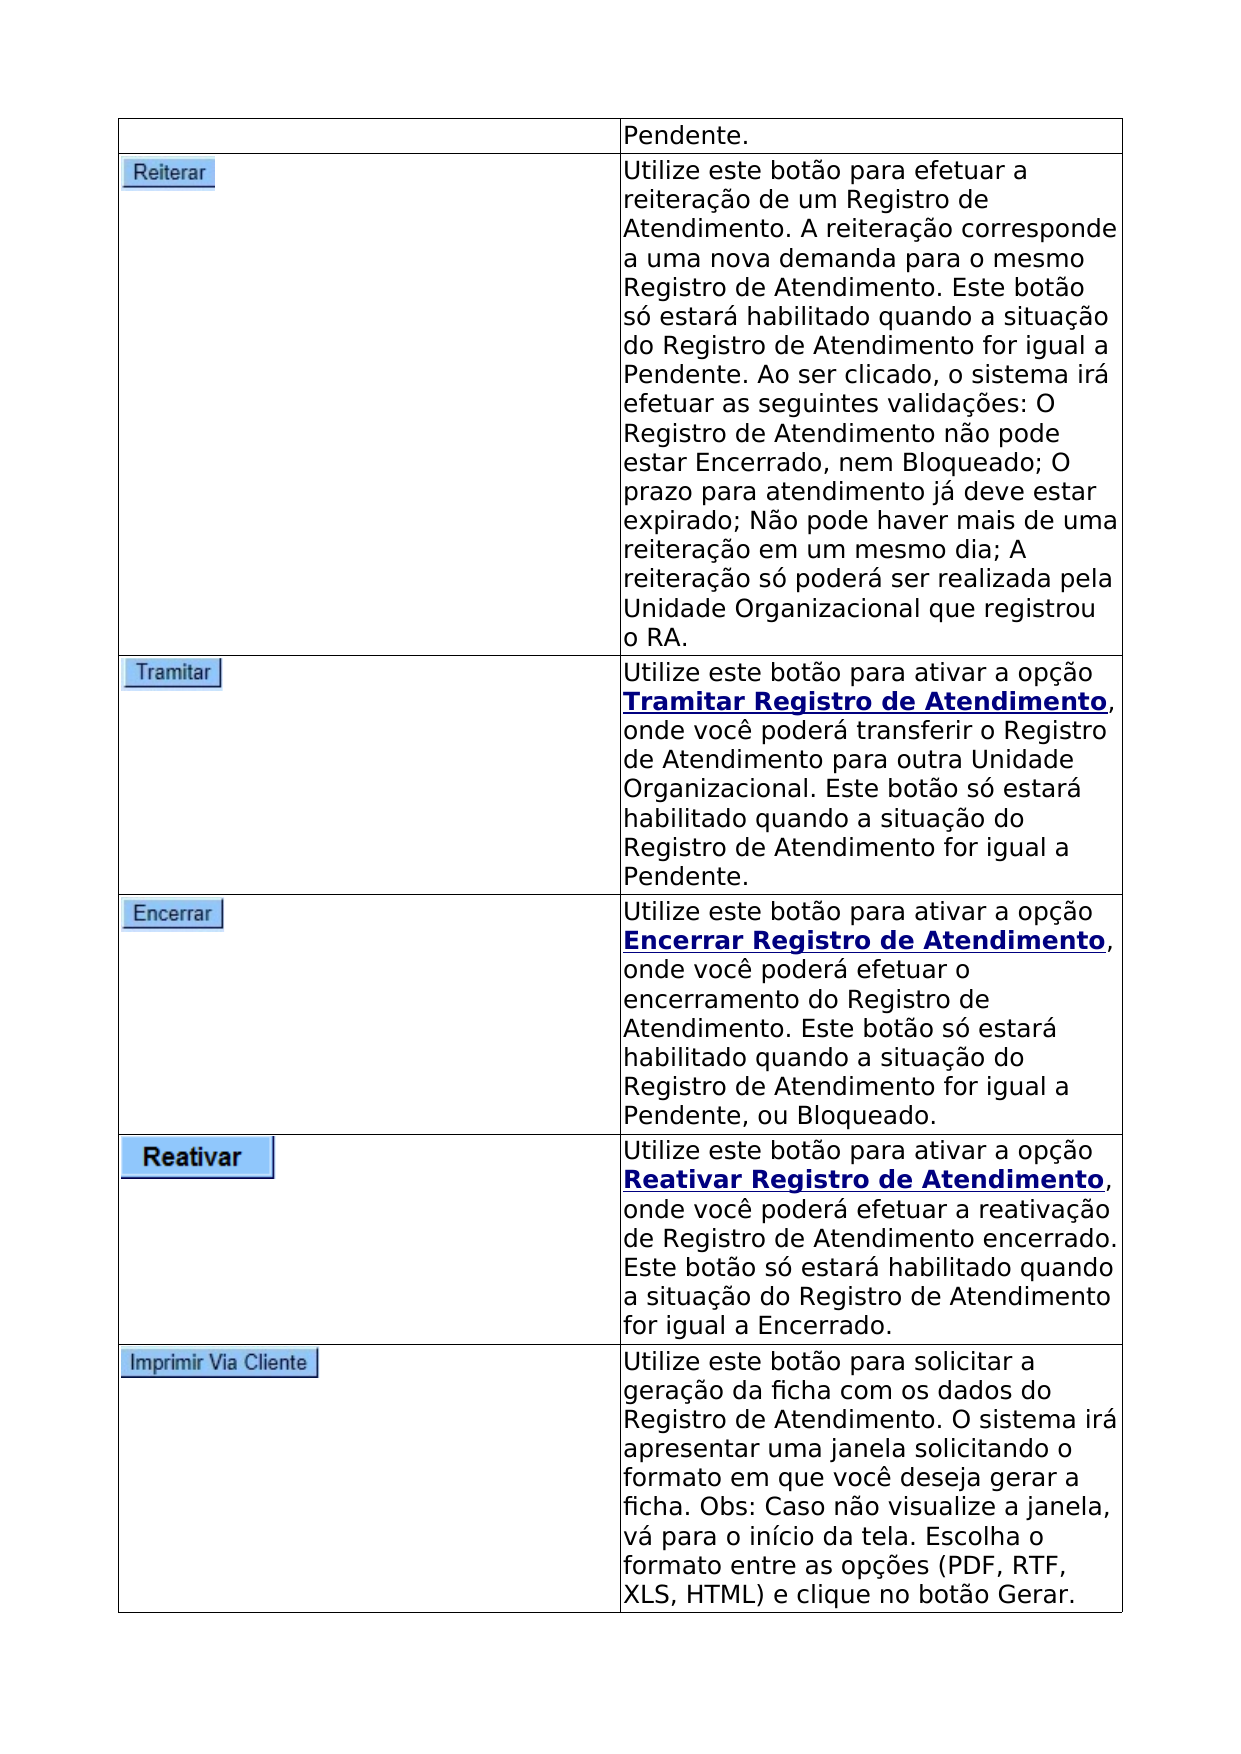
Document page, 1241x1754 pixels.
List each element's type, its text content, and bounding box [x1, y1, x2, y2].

table_cell Utilize este botão para ativar a opção Tramitar Registro de Atendimento, onde você poderá transferir o Registro de Atendimento para outra Unidade Organizacional. Este botão só estará habilitado quando a situação do Registro de Atendimento for igual a Pendente. [621, 656, 1122, 894]
picture [121, 156, 215, 191]
table_cell Utilize este botão para efetuar a reiteração de um Registro de Atendimento. A reiteração corresponde a uma nova demanda para o mesmo Registro de Atendimento. Este botão só estará habilitado quando a situação do Registro de Atendimento for igual a Pendente. Ao ser clicado, o sistema irá efetuar as seguintes validações: O Registro de Atendimento não pode estar Encerrado, nem Bloqueado; O prazo para atendimento já deve estar expirado; Não pode haver mais de uma reiteração em um mesmo dia; A reiteração só poderá ser realizada pela Unidade Organizacional que registrou o RA. [621, 154, 1122, 655]
table_cell [119, 119, 620, 153]
picture [121, 897, 225, 932]
table_cell [119, 1135, 620, 1344]
picture [121, 1136, 276, 1179]
table_cell [119, 895, 620, 1133]
table_cell [119, 656, 620, 894]
table_cell Utilize este botão para solicitar a geração da ficha com os dados do Registro de Atendimento. O sistema irá apresentar uma janela solicitando o formato em que você deseja gerar a ficha. Obs: Caso não visualize a janela, vá para o início da tela. Escolha o formato entre as opções (PDF, RTF, XLS, HTML) e clique no botão Gerar. [621, 1345, 1122, 1612]
table_cell [119, 1345, 620, 1612]
picture [121, 658, 223, 691]
picture [121, 1346, 320, 1378]
table_cell Pendente. [621, 119, 1122, 153]
table_cell Utilize este botão para ativar a opção Encerrar Registro de Atendimento, onde você poderá efetuar o encerramento do Registro de Atendimento. Este botão só estará habilitado quando a situação do Registro de Atendimento for igual a Pendente, ou Bloqueado. [621, 895, 1122, 1133]
table_cell [119, 154, 620, 655]
table_cell Utilize este botão para ativar a opção Reativar Registro de Atendimento, onde você poderá efetuar a reativação de Registro de Atendimento encerrado. Este botão só estará habilitado quando a situação do Registro de Atendimento for igual a Encerrado. [621, 1135, 1122, 1344]
